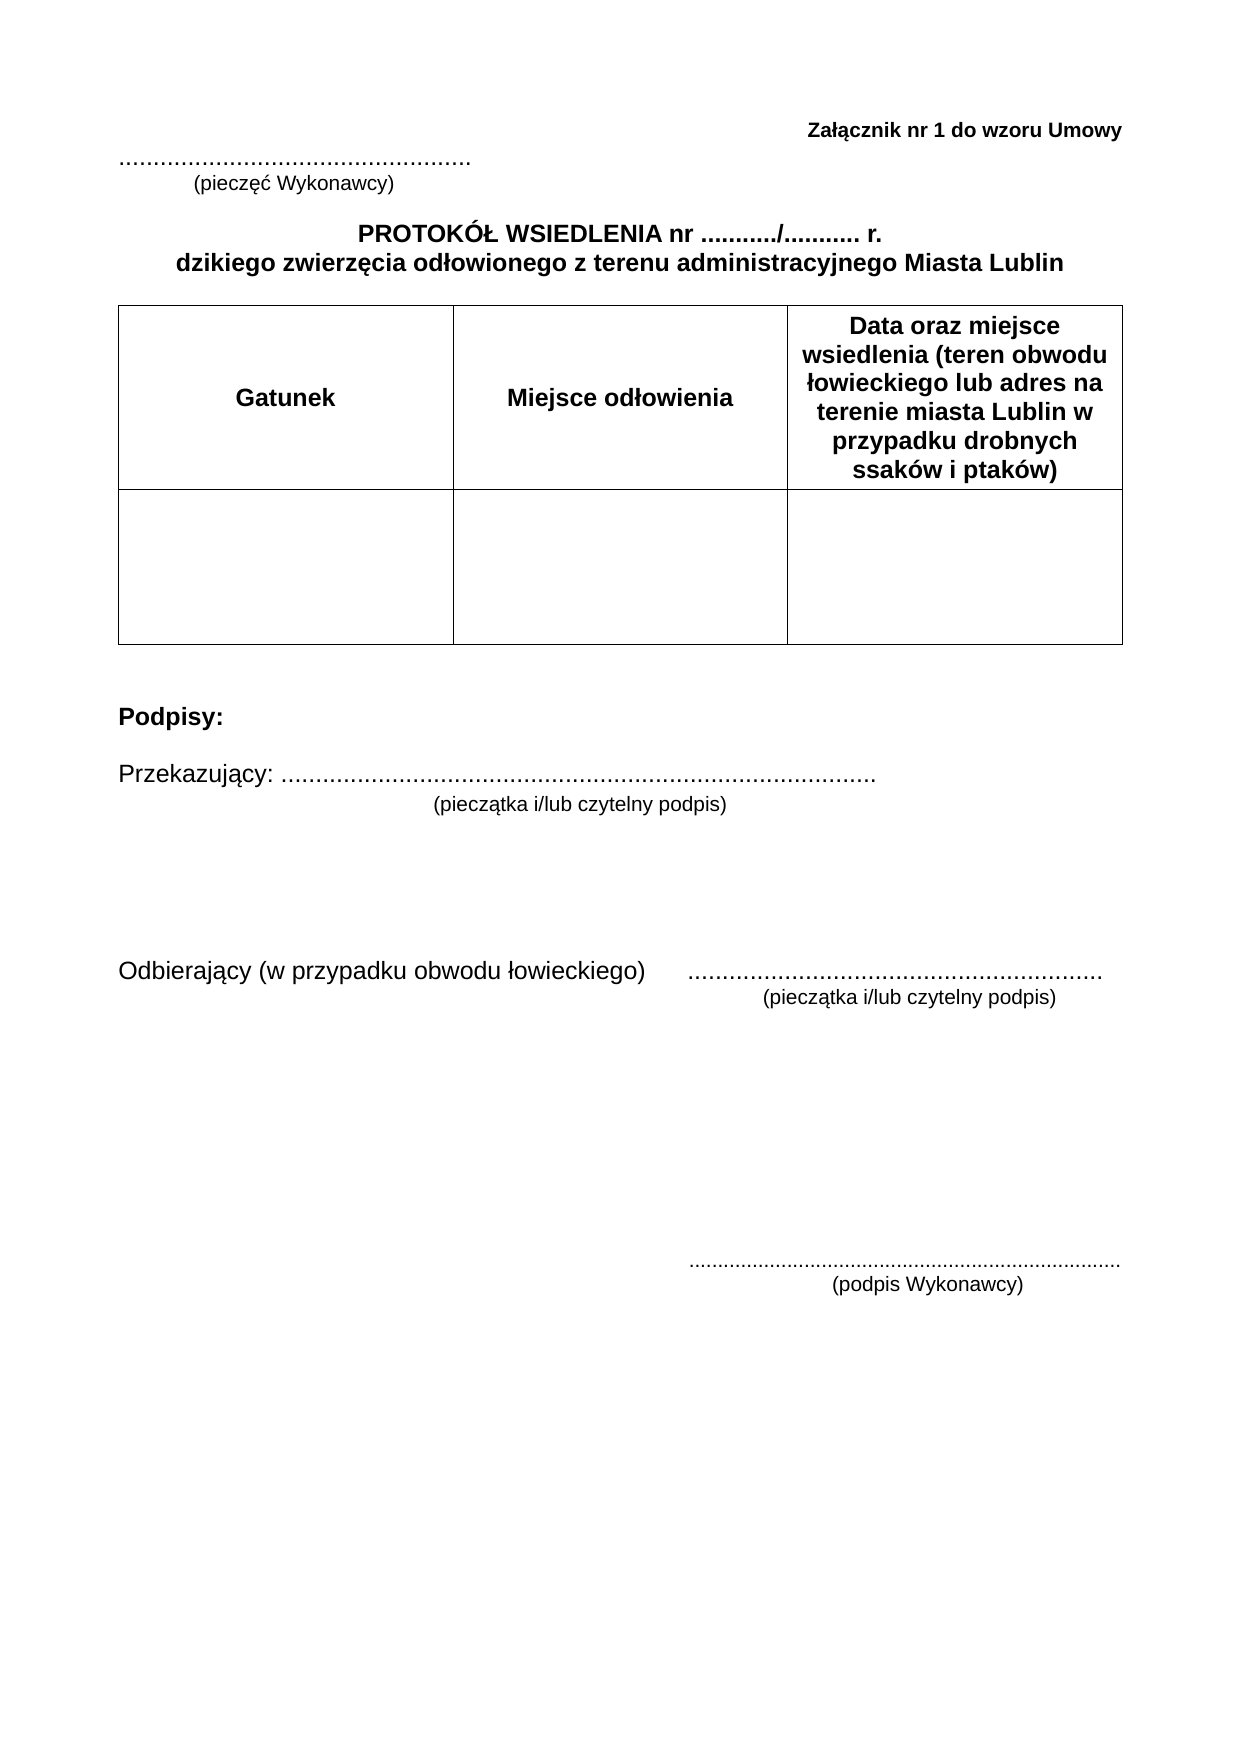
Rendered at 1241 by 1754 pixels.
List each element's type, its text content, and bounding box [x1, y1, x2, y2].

text PROTOKÓŁ WSIEDLENIA nr .........../........... r. [118, 219, 1122, 247]
text ................................................... [118, 142, 1122, 171]
text Załącznik nr 1 do wzoru Umowy [118, 118, 1122, 142]
text Podpisy: [118, 702, 1122, 731]
text (pieczątka i/lub czytelny podpis) [118, 985, 1122, 1009]
text dzikiego zwierzęcia odłowionego z terenu administracyjnego Miasta Lublin [118, 247, 1122, 276]
table_header Data oraz miejsce wsiedlenia (teren obwodu łowieckiego lub adres na terenie miasta Lublin w przypadku drobnych ssaków i ptaków) [788, 306, 1122, 489]
table_cell [788, 490, 1122, 644]
table_header Miejsce odłowienia [454, 306, 787, 489]
text ........................................................................... [118, 1248, 1122, 1272]
table_header Gatunek [119, 306, 453, 489]
table_cell [119, 490, 453, 644]
text Przekazujący: ...................................................................................... [118, 759, 1122, 788]
text (podpis Wykonawcy) [118, 1272, 1122, 1296]
table_cell [454, 490, 787, 644]
text (pieczęć Wykonawcy) [118, 171, 1122, 195]
text (pieczątka i/lub czytelny podpis) [118, 788, 1122, 817]
text Odbierający (w przypadku obwodu łowieckiego) ............................................................ [118, 956, 1122, 985]
